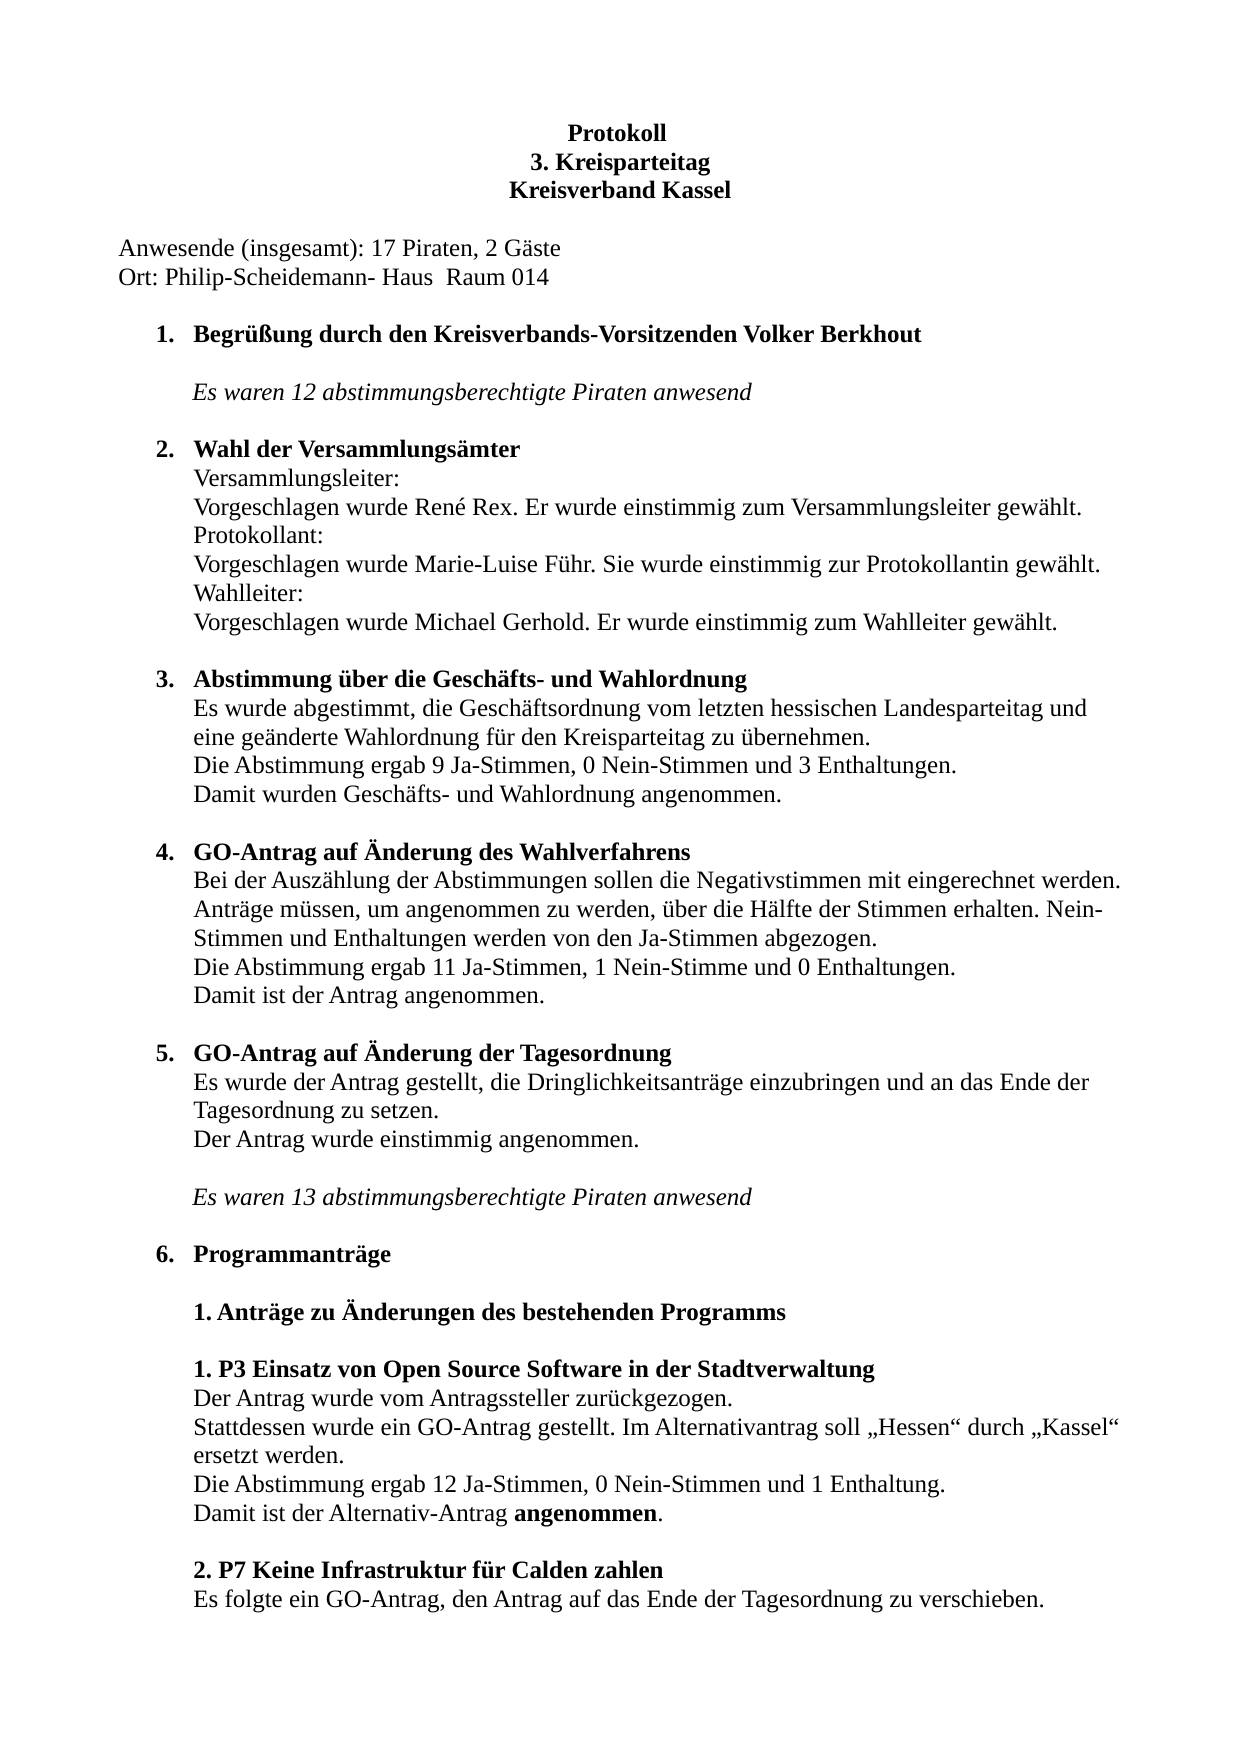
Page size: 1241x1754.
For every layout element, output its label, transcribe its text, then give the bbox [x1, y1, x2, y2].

list Wahlleiter: [156, 578, 1122, 607]
text Protokoll [118, 118, 1122, 147]
list Wahl der Versammlungsämter [156, 434, 1122, 463]
list Der Antrag wurde einstimmig angenommen. [156, 1124, 1122, 1153]
list Bei der Auszählung der Abstimmungen sollen die Negativstimmen mit eingerechnet werden. Anträge müssen, um angenommen zu werden, über die Hälfte der Stimmen erhalten. Nein-Stimmen und Enthaltungen werden von den Ja-Stimmen abgezogen. [156, 866, 1122, 952]
list Die Abstimmung ergab 12 Ja-Stimmen, 0 Nein-Stimmen und 1 Enthaltung. [156, 1469, 1122, 1498]
list GO-Antrag auf Änderung der Tagesordnung [156, 1038, 1122, 1067]
text Anwesende (insgesamt): 17 Piraten, 2 Gäste [118, 233, 1122, 262]
list Protokollant: [156, 521, 1122, 549]
list 1. P3 Einsatz von Open Source Software in der Stadtverwaltung [156, 1354, 1122, 1383]
list Die Abstimmung ergab 11 Ja-Stimmen, 1 Nein-Stimme und 0 Enthaltungen. [156, 952, 1122, 981]
list Programmanträge [156, 1239, 1122, 1268]
list Vorgeschlagen wurde René Rex. Er wurde einstimmig zum Versammlungsleiter gewählt. [156, 492, 1122, 521]
list GO-Antrag auf Änderung des Wahlverfahrens [156, 837, 1122, 866]
text Es waren 13 abstimmungsberechtigte Piraten anwesend [118, 1182, 1122, 1211]
list Damit wurden Geschäfts- und Wahlordnung angenommen. [156, 779, 1122, 808]
text 3. Kreisparteitag [118, 147, 1122, 176]
list 2. P7 Keine Infrastruktur für Calden zahlen [156, 1556, 1122, 1584]
list Vorgeschlagen wurde Michael Gerhold. Er wurde einstimmig zum Wahlleiter gewählt. [156, 607, 1122, 636]
text Ort: Philip-Scheidemann- Haus Raum 014 [118, 262, 1122, 291]
list 1. Anträge zu Änderungen des bestehenden Programms [156, 1297, 1122, 1326]
list Damit ist der Alternativ-Antrag angenommen. [156, 1498, 1122, 1527]
list Es wurde abgestimmt, die Geschäftsordnung vom letzten hessischen Landesparteitag und eine geänderte Wahlordnung für den Kreisparteitag zu übernehmen. [156, 693, 1122, 751]
list Vorgeschlagen wurde Marie-Luise Führ. Sie wurde einstimmig zur Protokollantin gewählt. [156, 549, 1122, 578]
list Stattdessen wurde ein GO-Antrag gestellt. Im Alternativantrag soll „Hessen“ durch „Kassel“ ersetzt werden. [156, 1412, 1122, 1469]
list Begrüßung durch den Kreisverbands-Vorsitzenden Volker Berkhout [156, 319, 1122, 348]
list Es wurde der Antrag gestellt, die Dringlichkeitsanträge einzubringen und an das Ende der Tagesordnung zu setzen. [156, 1067, 1122, 1124]
list Es folgte ein GO-Antrag, den Antrag auf das Ende der Tagesordnung zu verschieben. [156, 1584, 1122, 1613]
list Damit ist der Antrag angenommen. [156, 981, 1122, 1009]
text Kreisverband Kassel [118, 176, 1122, 204]
list Der Antrag wurde vom Antragssteller zurückgezogen. [156, 1383, 1122, 1412]
list Abstimmung über die Geschäfts- und Wahlordnung [156, 664, 1122, 693]
list Die Abstimmung ergab 9 Ja-Stimmen, 0 Nein-Stimmen und 3 Enthaltungen. [156, 751, 1122, 779]
list Versammlungsleiter: [156, 463, 1122, 492]
text Es waren 12 abstimmungsberechtigte Piraten anwesend [118, 377, 1122, 406]
